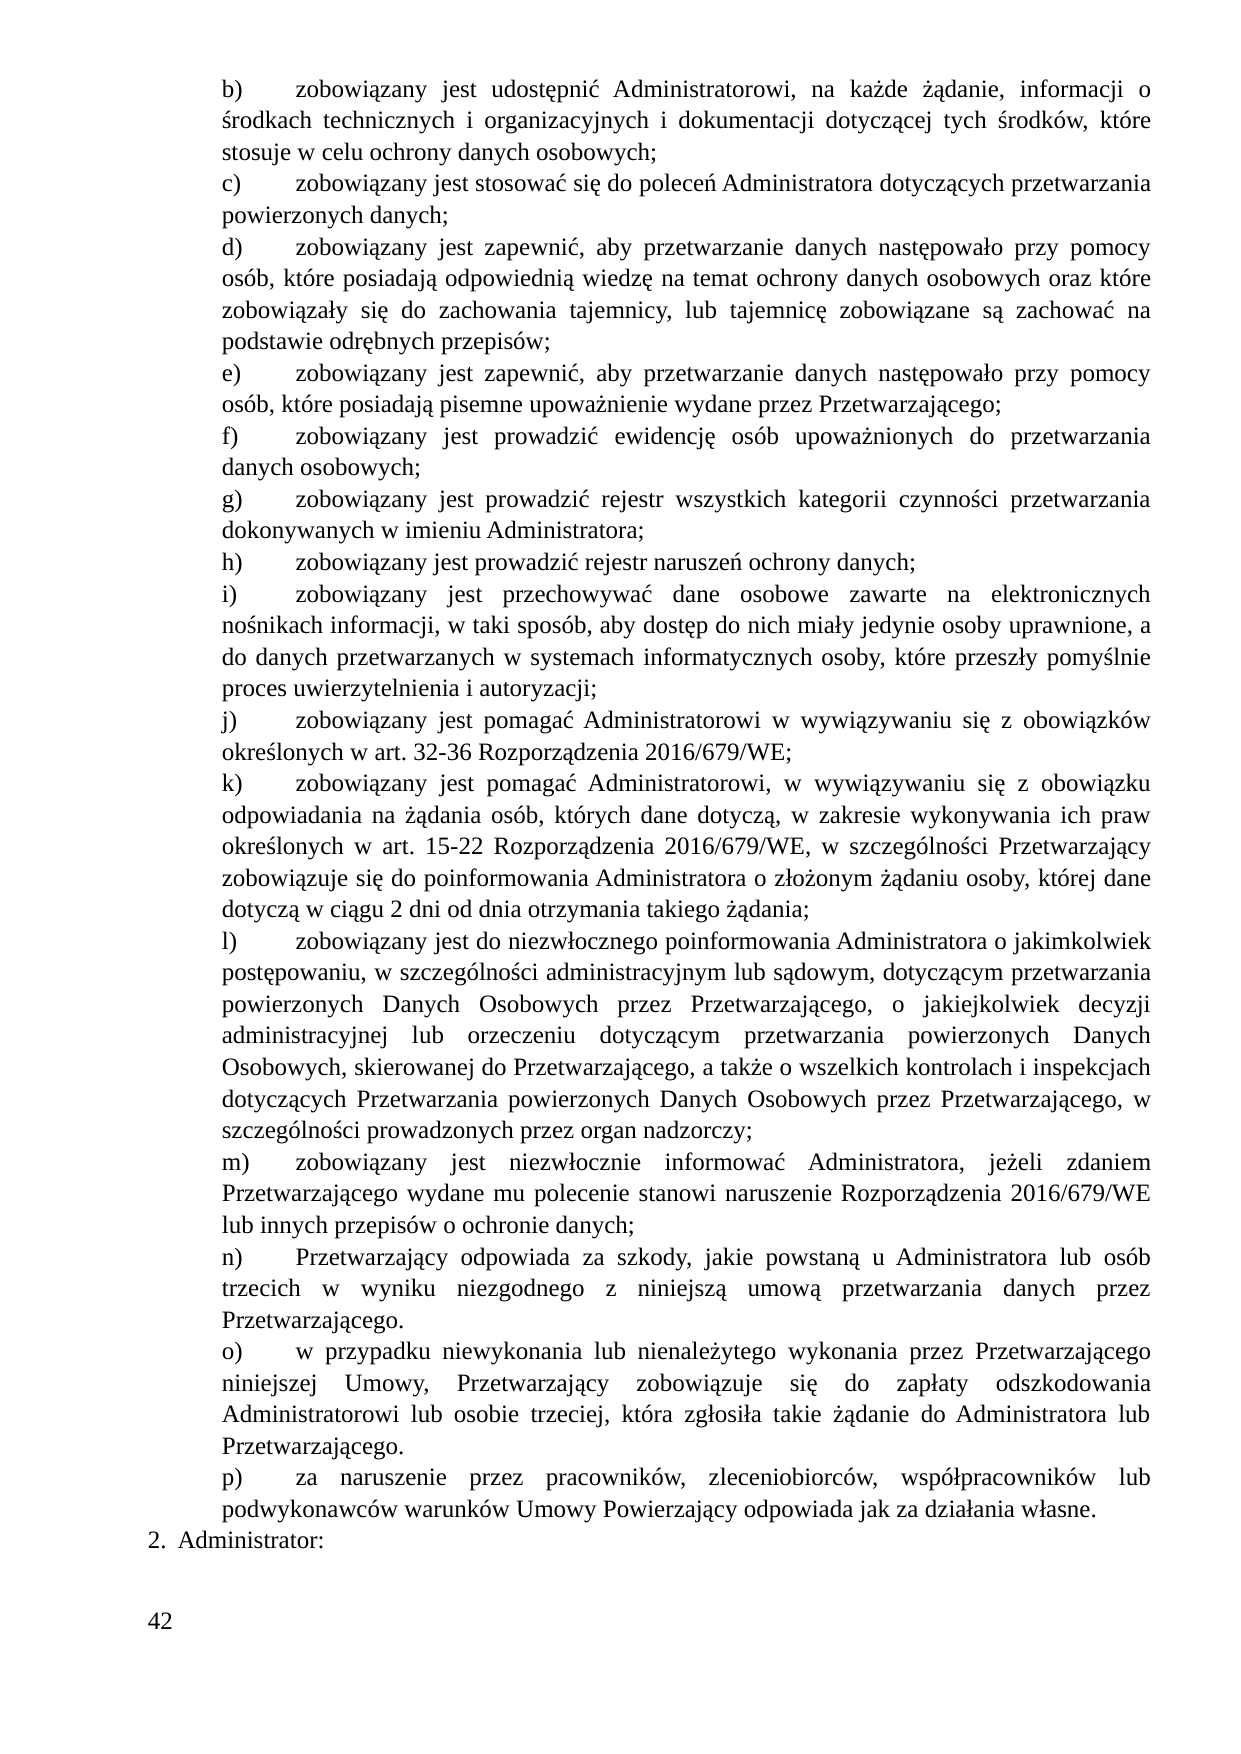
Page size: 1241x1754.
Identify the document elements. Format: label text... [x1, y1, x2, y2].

list zobowiązany jest przechowywać dane osobowe zawarte na elektronicznych nośnikach informacji, w taki sposób, aby dostęp do nich miały jedynie osoby uprawnione, a do danych przetwarzanych w systemach informatycznych osoby, które przeszły pomyślnie proces uwierzytelnienia i autoryzacji; [222, 579, 1152, 702]
list zobowiązany jest prowadzić rejestr naruszeń ochrony danych; [222, 547, 1152, 576]
list Przetwarzający odpowiada za szkody, jakie powstaną u Administratora lub osób trzecich w wyniku niezgodnego z niniejszą umową przetwarzania danych przez Przetwarzającego. [222, 1242, 1152, 1333]
list zobowiązany jest pomagać Administratorowi w wywiązywaniu się z obowiązków określonych w art. 32-36 Rozporządzenia 2016/679/WE; [222, 705, 1152, 765]
list zobowiązany jest udostępnić Administratorowi, na każde żądanie, informacji o środkach technicznych i organizacyjnych i dokumentacji dotyczącej tych środków, które stosuje w celu ochrony danych osobowych; [222, 74, 1152, 166]
list w przypadku niewykonania lub nienależytego wykonania przez Przetwarzającego niniejszej Umowy, Przetwarzający zobowiązuje się do zapłaty odszkodowania Administratorowi lub osobie trzeciej, która zgłosiła takie żądanie do Administratora lub Przetwarzającego. [222, 1336, 1152, 1460]
list zobowiązany jest prowadzić ewidencję osób upoważnionych do przetwarzania danych osobowych; [222, 421, 1152, 481]
list zobowiązany jest pomagać Administratorowi, w wywiązywaniu się z obowiązku odpowiadania na żądania osób, których dane dotyczą, w zakresie wykonywania ich praw określonych w art. 15-22 Rozporządzenia 2016/679/WE, w szczególności Przetwarzający zobowiązuje się do poinformowania Administratora o złożonym żądaniu osoby, której dane dotyczą w ciągu 2 dni od dnia otrzymania takiego żądania; [222, 768, 1152, 923]
list zobowiązany jest niezwłocznie informować Administratora, jeżeli zdaniem Przetwarzającego wydane mu polecenie stanowi naruszenie Rozporządzenia 2016/679/WE lub innych przepisów o ochronie danych; [222, 1147, 1152, 1239]
list zobowiązany jest zapewnić, aby przetwarzanie danych następowało przy pomocy osób, które posiadają odpowiednią wiedzę na temat ochrony danych osobowych oraz które zobowiązały się do zachowania tajemnicy, lub tajemnicę zobowiązane są zachować na podstawie odrębnych przepisów; [222, 232, 1152, 355]
list za naruszenie przez pracowników, zleceniobiorców, współpracowników lub podwykonawców warunków Umowy Powierzający odpowiada jak za działania własne. [222, 1462, 1152, 1523]
list zobowiązany jest stosować się do poleceń Administratora dotyczących przetwarzania powierzonych danych; [222, 168, 1152, 229]
list zobowiązany jest do niezwłocznego poinformowania Administratora o jakimkolwiek postępowaniu, w szczególności administracyjnym lub sądowym, dotyczącym przetwarzania powierzonych Danych Osobowych przez Przetwarzającego, o jakiejkolwiek decyzji administracyjnej lub orzeczeniu dotyczącym przetwarzania powierzonych Danych Osobowych, skierowanej do Przetwarzającego, a także o wszelkich kontrolach i inspekcjach dotyczących Przetwarzania powierzonych Danych Osobowych przez Przetwarzającego, w szczególności prowadzonych przez organ nadzorczy; [222, 926, 1152, 1144]
list zobowiązany jest prowadzić rejestr wszystkich kategorii czynności przetwarzania dokonywanych w imieniu Administratora; [222, 484, 1152, 544]
list zobowiązany jest zapewnić, aby przetwarzanie danych następowało przy pomocy osób, które posiadają pisemne upoważnienie wydane przez Przetwarzającego; [222, 358, 1152, 418]
list Administrator: [148, 1526, 1152, 1554]
